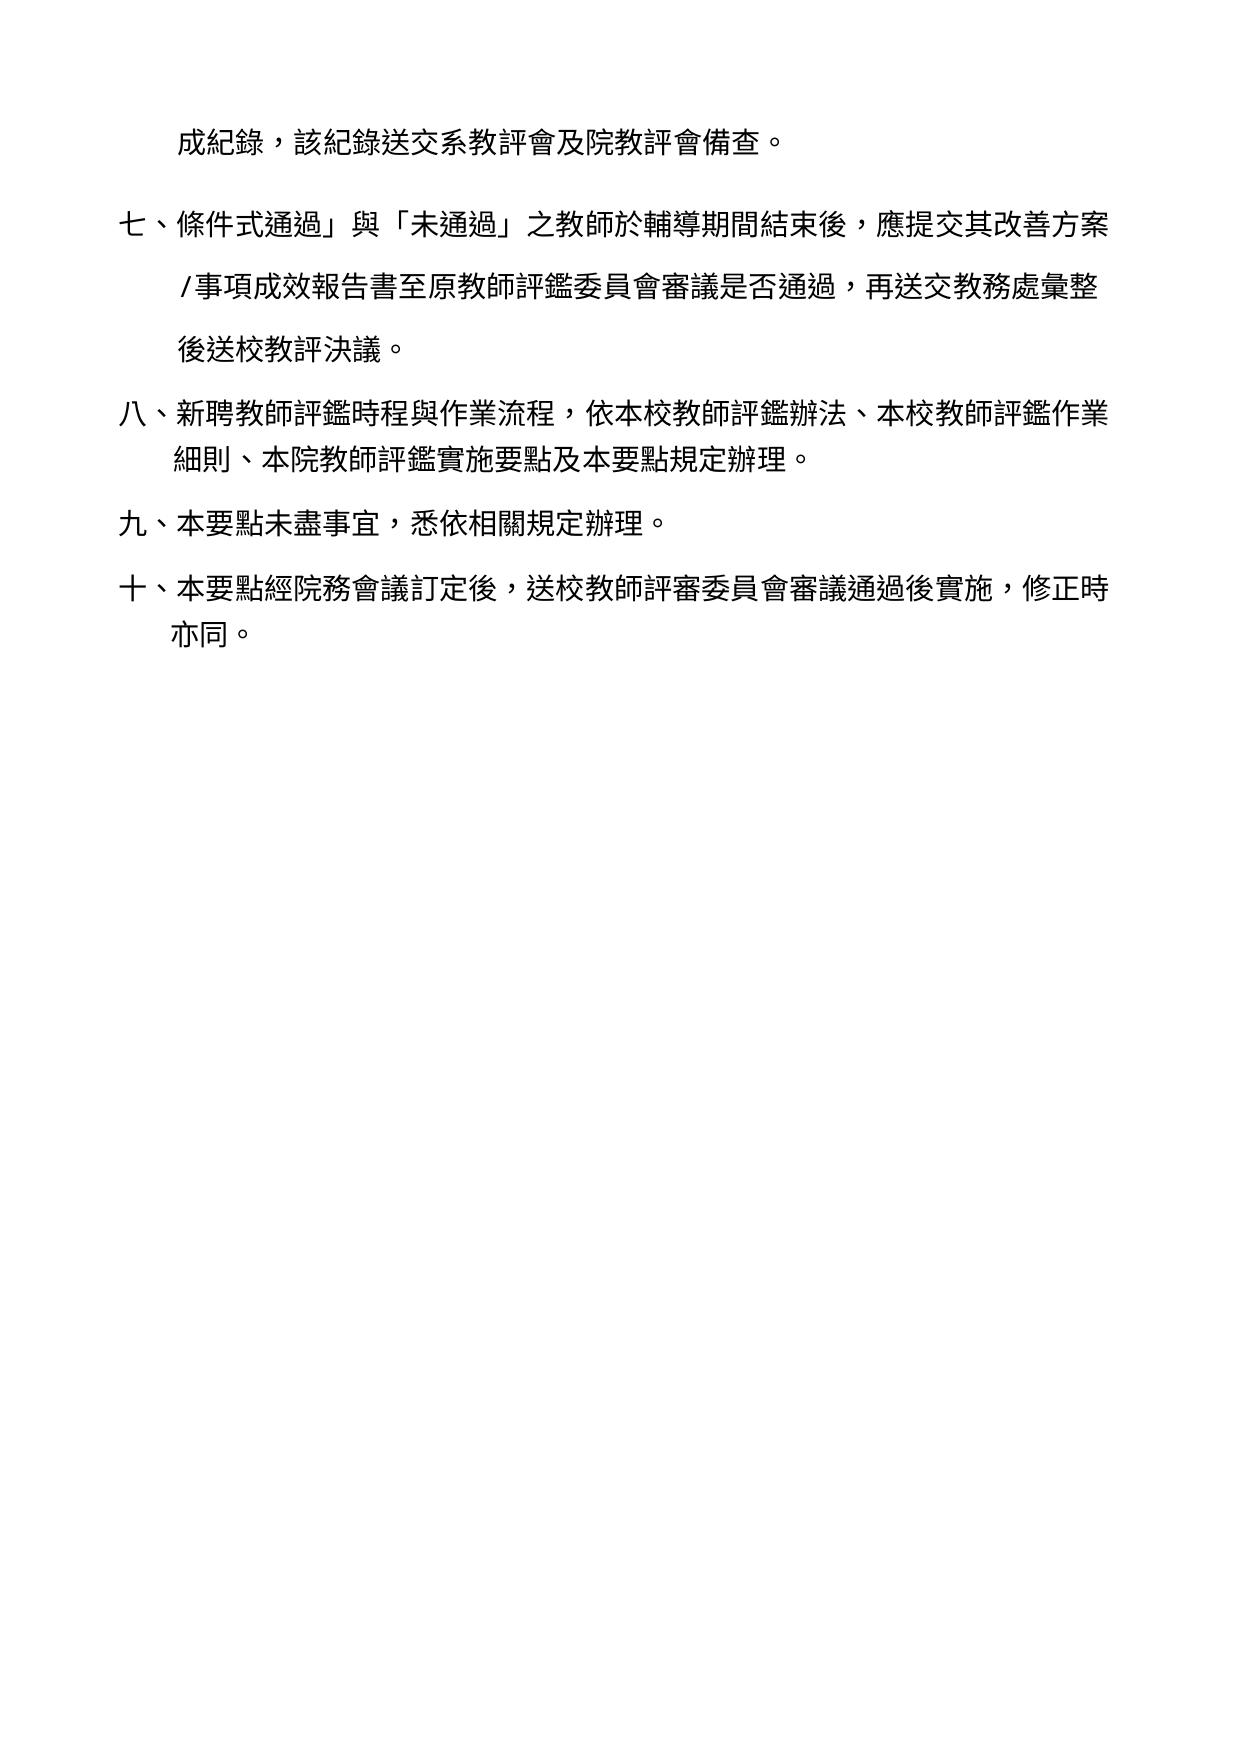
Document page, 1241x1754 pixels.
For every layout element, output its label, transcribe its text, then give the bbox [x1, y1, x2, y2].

text 七、條件式通過」與「未通過」之教師於輔導期間結束後，應提交其改善方案/事項成效報告書至原教師評鑑委員會審議是否通過，再送交教務處彙整後送校教評決議。 [118, 181, 1122, 369]
text 十、本要點經院務會議訂定後，送校教師評審委員會審議通過後實施，修正時亦同。 [118, 562, 1122, 654]
text 六、本院新聘教師評鑑結果為「條件式通過」與「未通過」之教師，應依其評鑑項目表現，接受本院評鑑輔導小組之輔導，其所屬系所應提供相關資源與協助，輔導及協助項目可包含教學或研究經費補助、提供研究合作方案、督促參與教學研習會與申請科技部或建教合作計畫、鼓勵參與校內外服務並參與導師會議等項目。「條件式通過」教師輔導期間至間隔一學年後之一月底止，「未通過」教師輔導期間至次學年一月底止，並將輔導過程作成紀錄，該紀錄送交系教評會及院教評會備查。 [118, 117, 1122, 162]
text 九、本要點未盡事宜，悉依相關規定辦理。 [118, 498, 1122, 544]
text 八、新聘教師評鑑時程與作業流程，依本校教師評鑑辦法、本校教師評鑑作業細則、本院教師評鑑實施要點及本要點規定辦理。 [118, 387, 1122, 479]
